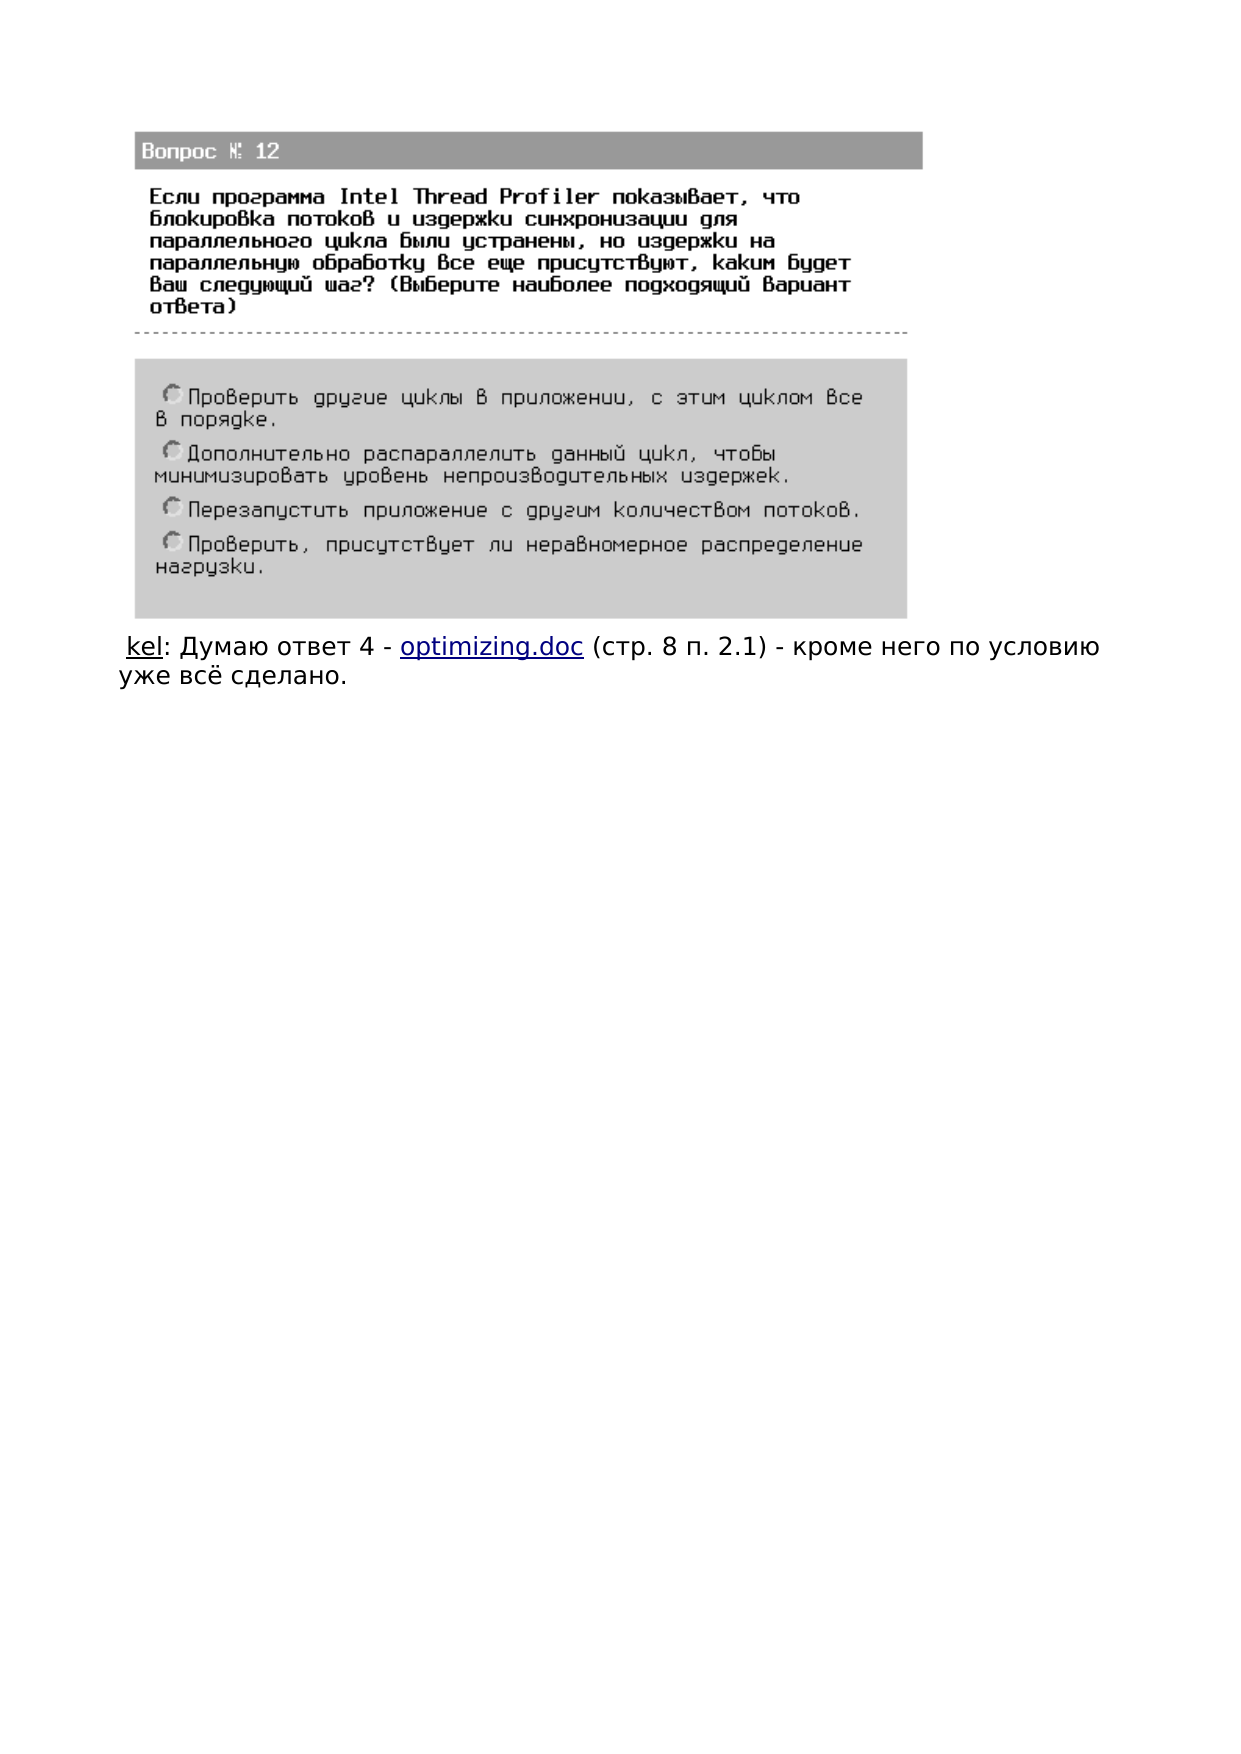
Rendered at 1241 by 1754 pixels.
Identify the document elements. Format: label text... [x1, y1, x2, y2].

picture [118, 118, 934, 633]
text kel: Думаю ответ 4 - optimizing.doc (стр. 8 п. 2.1) - кроме него по условию уже всё сделано. [118, 118, 1122, 720]
